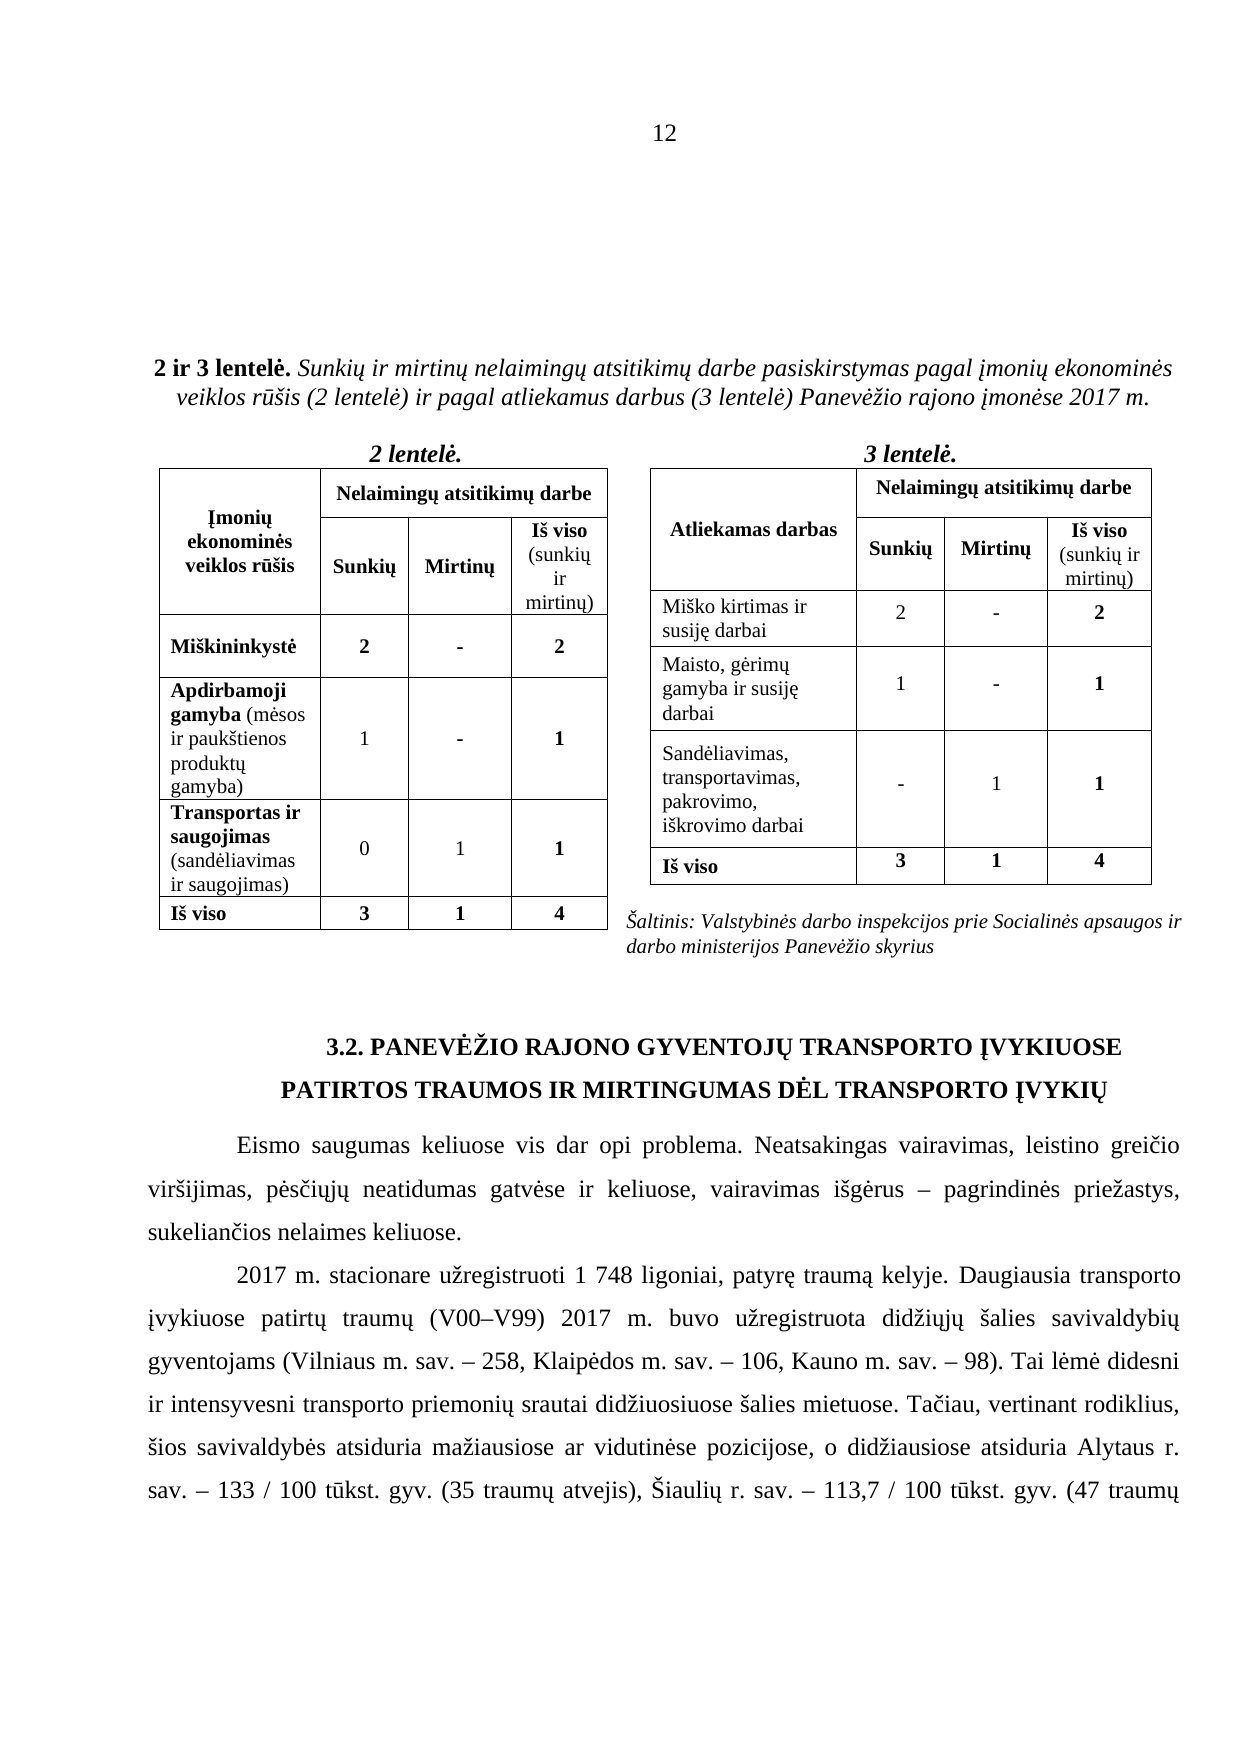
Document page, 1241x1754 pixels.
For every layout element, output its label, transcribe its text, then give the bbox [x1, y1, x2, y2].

table_cell 1 [1048, 731, 1151, 847]
table_header Nelaimingų atsitikimų darbe [857, 469, 1151, 517]
table_cell Transportas ir saugojimas (sandėliavimas ir saugojimas) [160, 800, 320, 896]
table_cell Maisto, gėrimų gamyba ir susiję darbai [651, 647, 856, 730]
table_cell 1 [945, 848, 1047, 884]
table_cell Sunkių [321, 518, 408, 614]
text 2017 m. stacionare užregistruoti 1 748 ligoniai, patyrę traumą kelyje. Daugiausia transporto įvykiuose patirtų traumų (V00–V99) 2017 m. buvo užregistruota didžiųjų šalies savivaldybių gyventojams (Vilniaus m. sav. – 258, Klaipėdos m. sav. – 106, Kauno m. sav. – 98). Tai lėmė didesni ir intensyvesni transporto priemonių srautai didžiuosiuose šalies mietuose. Tačiau, vertinant rodiklius, šios savivaldybės atsiduria mažiausiose ar vidutinėse pozicijose, o didžiausiose atsiduria Alytaus r. sav. – 133 / 100 tūkst. gyv. (35 traumų atvejis), Šiaulių r. sav. – 113,7 / 100 tūkst. gyv. (47 traumų [148, 1260, 1181, 1504]
table_cell 1 [409, 800, 511, 896]
table_cell Mirtinų [945, 518, 1047, 590]
table_cell 3 [857, 848, 944, 884]
table_header [148, 468, 615, 1008]
table_header Šaltinis: Valstybinės darbo inspekcijos prie Socialinės apsaugos ir darbo ministerijos Panevėžio skyrius [615, 468, 1205, 1008]
table_cell 2 [857, 591, 944, 646]
table_cell Sandėliavimas, transportavimas, pakrovimo, iškrovimo darbai [651, 731, 856, 847]
text Eismo saugumas keliuose vis dar opi problema. Neatsakingas vairavimas, leistino greičio viršijimas, pėsčiųjų neatidumas gatvėse ir keliuose, vairavimas išgėrus – pagrindinės priežastys, sukeliančios nelaimes keliuose. [148, 1131, 1181, 1246]
table_cell 1 [857, 647, 944, 730]
table_cell 1 [1048, 647, 1151, 730]
table_cell 2 [1048, 591, 1151, 646]
text 3.2. PANEVĖŽIO RAJONO GYVENTOJŲ TRANSPORTO ĮVYKIUOSE PATIRTOS TRAUMOS IR MIRTINGUMAS DĖL TRANSPORTO ĮVYKIŲ [208, 1032, 1181, 1104]
table_cell 2 [321, 615, 408, 677]
table_cell 1 [512, 800, 607, 896]
table_cell 1 [409, 897, 511, 929]
table_cell 4 [1048, 848, 1151, 884]
table_cell 1 [945, 731, 1047, 847]
table_cell Mirtinų [409, 518, 511, 614]
table_header Atliekamas darbas [651, 469, 856, 590]
table_cell Miško kirtimas ir susiję darbai [651, 591, 856, 646]
table_cell Iš viso [651, 848, 856, 884]
table_cell - [409, 615, 511, 677]
table_cell Sunkių [857, 518, 944, 590]
table_cell 2 [512, 615, 607, 677]
table_cell 3 [321, 897, 408, 929]
table_cell Iš viso (sunkių ir mirtinų) [512, 518, 607, 614]
table_cell - [857, 731, 944, 847]
table_header Įmonių ekonominės veiklos rūšis [160, 469, 320, 614]
table_header Nelaimingų atsitikimų darbe [321, 469, 607, 517]
table_cell 0 [321, 800, 408, 896]
table_cell 1 [321, 678, 408, 798]
table_cell - [945, 591, 1047, 646]
table_cell Apdirbamoji gamyba (mėsos ir paukštienos produktų gamyba) [160, 678, 320, 798]
table_cell - [409, 678, 511, 798]
table_cell Miškininkystė [160, 615, 320, 677]
text 2 lentelė. 3 lentelė. [148, 439, 1181, 468]
table_cell - [945, 647, 1047, 730]
table_cell 4 [512, 897, 607, 929]
table_cell Iš viso (sunkių ir mirtinų) [1048, 518, 1151, 590]
text 2 ir 3 lentelė. Sunkių ir mirtinų nelaimingų atsitikimų darbe pasiskirstymas pagal įmonių ekonominės veiklos rūšis (2 lentelė) ir pagal atliekamus darbus (3 lentelė) Panevėžio rajono įmonėse 2017 m. [148, 353, 1181, 410]
table_cell 1 [512, 678, 607, 798]
table_cell Iš viso [160, 897, 320, 929]
